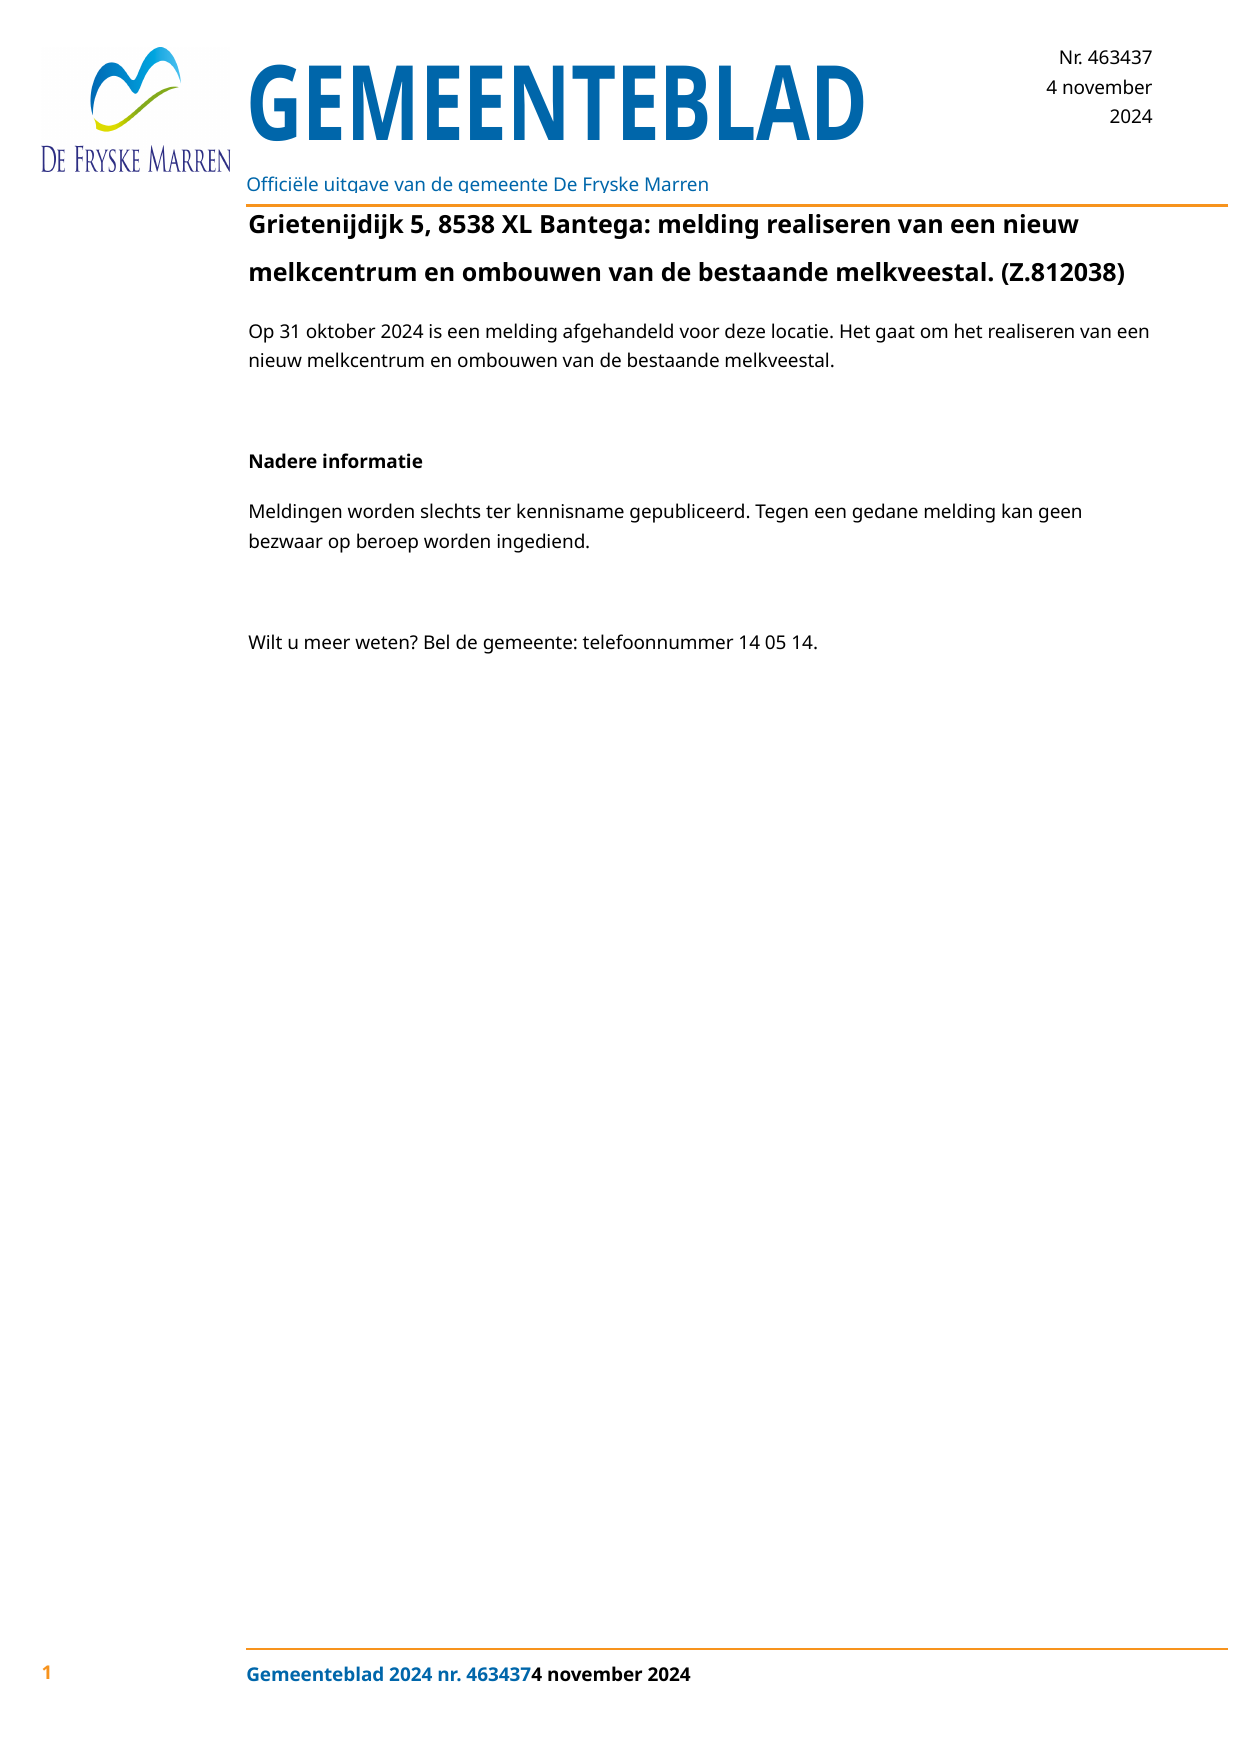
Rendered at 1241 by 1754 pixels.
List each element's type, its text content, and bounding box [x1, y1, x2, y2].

text Wilt u meer weten? Bel de gemeente: telefoonnummer 14 05 14. [248, 629, 1152, 655]
text Grietenijdijk 5, 8538 XL Bantega: melding realiseren van een nieuw melkcentrum en ombouwen van de bestaande melkveestal. (Z.812038) [248, 207, 1152, 288]
text Nadere informatie [248, 448, 1152, 474]
text Meldingen worden slechts ter kennisname gepubliceerd. Tegen een gedane melding kan geen bezwaar op beroep worden ingediend. [248, 499, 1152, 554]
picture [41, 47, 231, 172]
text Op 31 oktober 2024 is een melding afgehandeld voor deze locatie. Het gaat om het realiseren van een nieuw melkcentrum en ombouwen van de bestaande melkveestal. [248, 318, 1152, 373]
